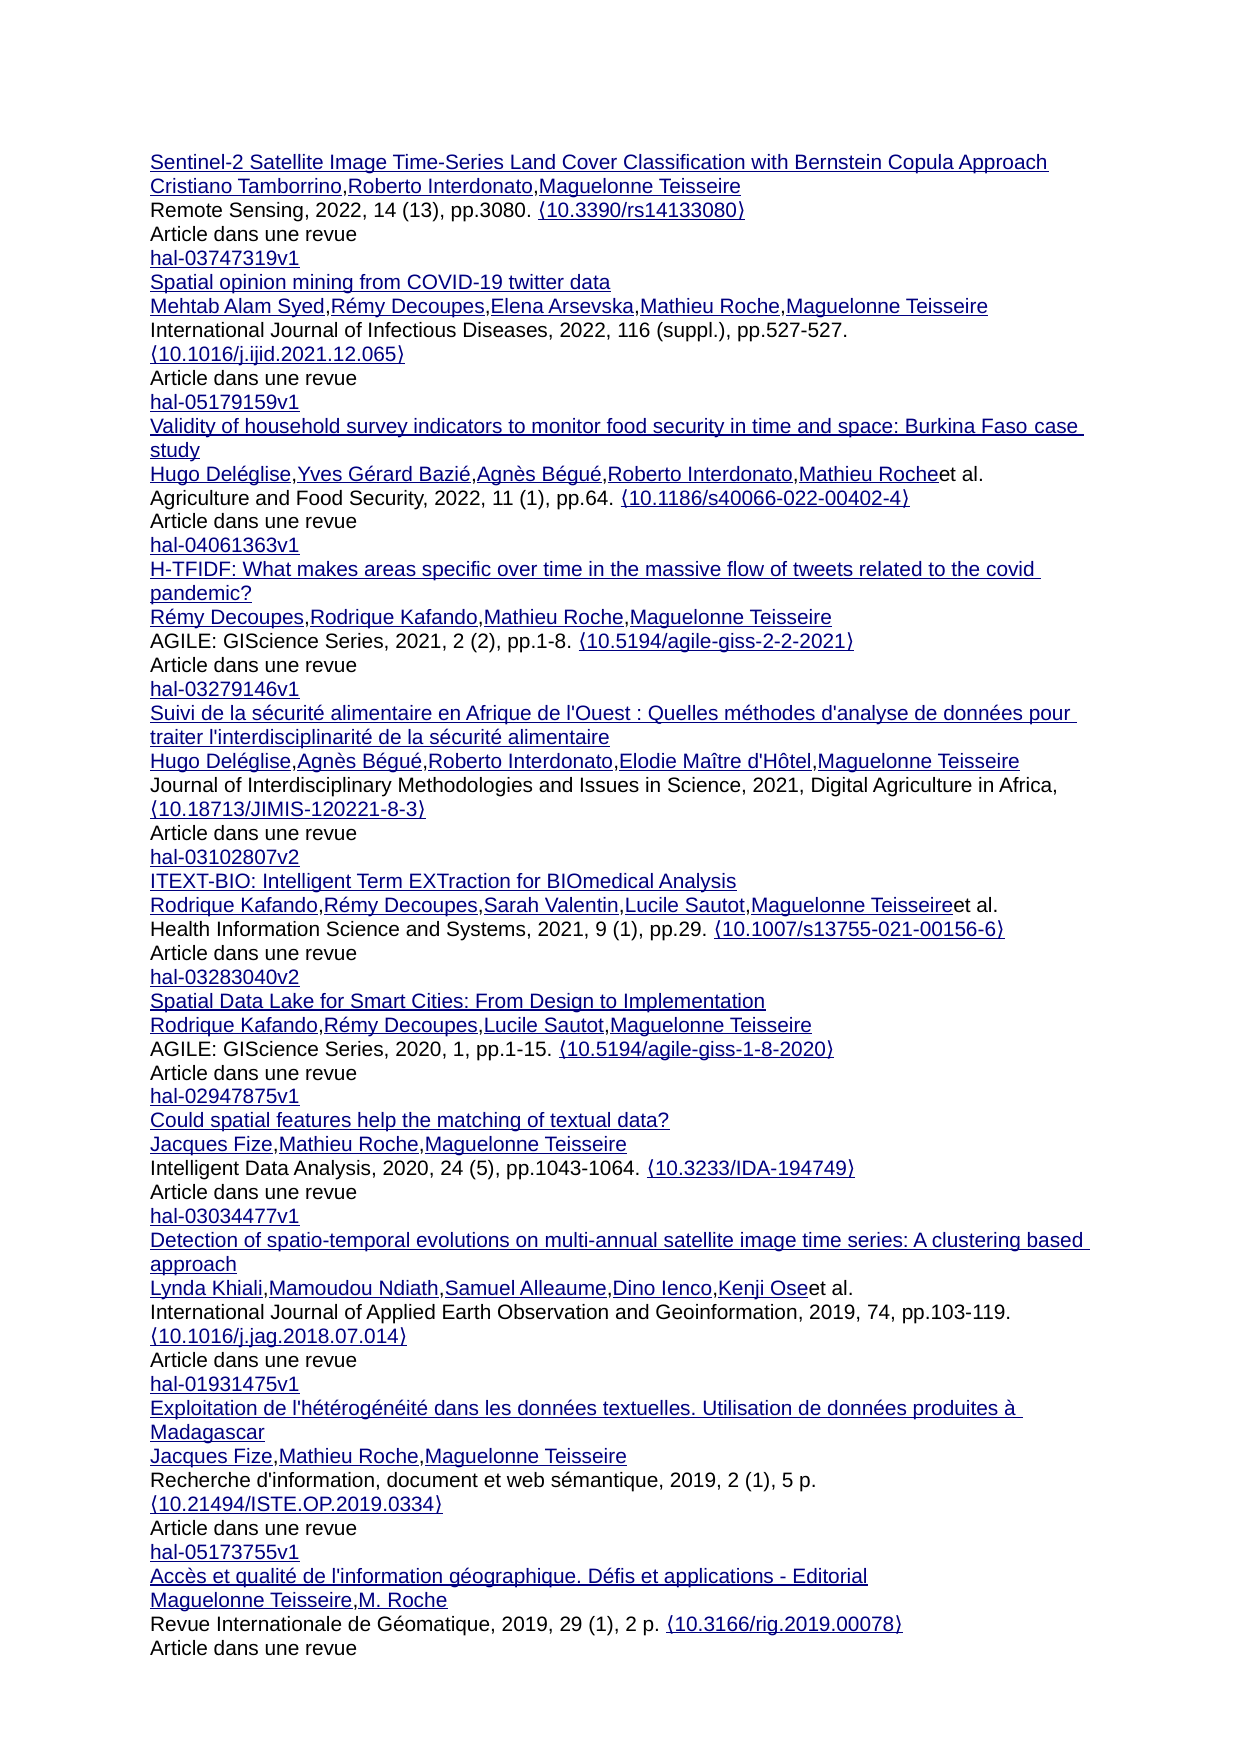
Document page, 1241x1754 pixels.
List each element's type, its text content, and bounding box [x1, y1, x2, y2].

table_cell Sentinel-2 Satellite Image Time-Series Land Cover Classification with Bernstein Copula Approach Cristiano Tamborrino,Roberto Interdonato,Maguelonne Teisseire Remote Sensing, 2022, 14 (13), pp.3080. ⟨10.3390/rs14133080⟩ Article dans une revue hal-03747319v1 [150, 150, 1090, 270]
table_cell Spatial Data Lake for Smart Cities: From Design to Implementation Rodrique Kafando,Rémy Decoupes,Lucile Sautot,Maguelonne Teisseire AGILE: GIScience Series, 2020, 1, pp.1-15. ⟨10.5194/agile-giss-1-8-2020⟩ Article dans une revue hal-02947875v1 [150, 989, 1090, 1108]
table_cell Could spatial features help the matching of textual data? Jacques Fize,Mathieu Roche,Maguelonne Teisseire Intelligent Data Analysis, 2020, 24 (5), pp.1043-1064. ⟨10.3233/IDA-194749⟩ Article dans une revue hal-03034477v1 [150, 1108, 1090, 1228]
table_cell Validity of household survey indicators to monitor food security in time and space: Burkina Faso case study Hugo Deléglise,Yves Gérard Bazié,Agnès Bégué,Roberto Interdonato,Mathieu Rocheet al. Agriculture and Food Security, 2022, 11 (1), pp.64. ⟨10.1186/s40066-022-00402-4⟩ Article dans une revue hal-04061363v1 [150, 414, 1090, 557]
table_cell Spatial opinion mining from COVID-19 twitter data Mehtab Alam Syed,Rémy Decoupes,Elena Arsevska,Mathieu Roche,Maguelonne Teisseire International Journal of Infectious Diseases, 2022, 116 (suppl.), pp.527-527. ⟨10.1016/j.ijid.2021.12.065⟩ Article dans une revue hal-05179159v1 [150, 270, 1090, 413]
table_cell Detection of spatio-temporal evolutions on multi-annual satellite image time series: A clustering based [150, 1228, 1090, 1249]
table_cell Accès et qualité de l'information géographique. Défis et applications - Editorial Maguelonne Teisseire,M. Roche Revue Internationale de Géomatique, 2019, 29 (1), 2 p. ⟨10.3166/rig.2019.00078⟩ Article dans une revue [150, 1564, 1090, 1659]
table_cell Exploitation de l'hétérogénéité dans les données textuelles. Utilisation de données produites à Madagascar Jacques Fize,Mathieu Roche,Maguelonne Teisseire Recherche d'information, document et web sémantique, 2019, 2 (1), 5 p. ⟨10.21494/ISTE.OP.2019.0334⟩ Article dans une revue hal-05173755v1 [150, 1396, 1090, 1563]
table_cell H-TFIDF: What makes areas specific over time in the massive flow of tweets related to the covid pandemic? Rémy Decoupes,Rodrique Kafando,Mathieu Roche,Maguelonne Teisseire AGILE: GIScience Series, 2021, 2 (2), pp.1-8. ⟨10.5194/agile-giss-2-2-2021⟩ Article dans une revue hal-03279146v1 [150, 557, 1090, 701]
table_cell ITEXT-BIO: Intelligent Term EXTraction for BIOmedical Analysis Rodrique Kafando,Rémy Decoupes,Sarah Valentin,Lucile Sautot,Maguelonne Teisseireet al. Health Information Science and Systems, 2021, 9 (1), pp.29. ⟨10.1007/s13755-021-00156-6⟩ Article dans une revue hal-03283040v2 [150, 869, 1090, 988]
table_cell approach Lynda Khiali,Mamoudou Ndiath,Samuel Alleaume,Dino Ienco,Kenji Oseet al. International Journal of Applied Earth Observation and Geoinformation, 2019, 74, pp.103-119. ⟨10.1016/j.jag.2018.07.014⟩ Article dans une revue hal-01931475v1 [150, 1250, 1090, 1396]
table_cell Suivi de la sécurité alimentaire en Afrique de l'Ouest : Quelles méthodes d'analyse de données pour traiter l'interdisciplinarité de la sécurité alimentaire Hugo Deléglise,Agnès Bégué,Roberto Interdonato,Elodie Maître d'Hôtel,Maguelonne Teisseire Journal of Interdisciplinary Methodologies and Issues in Science, 2021, Digital Agriculture in Africa, ⟨10.18713/JIMIS-120221-8-3⟩ Article dans une revue hal-03102807v2 [150, 701, 1090, 869]
